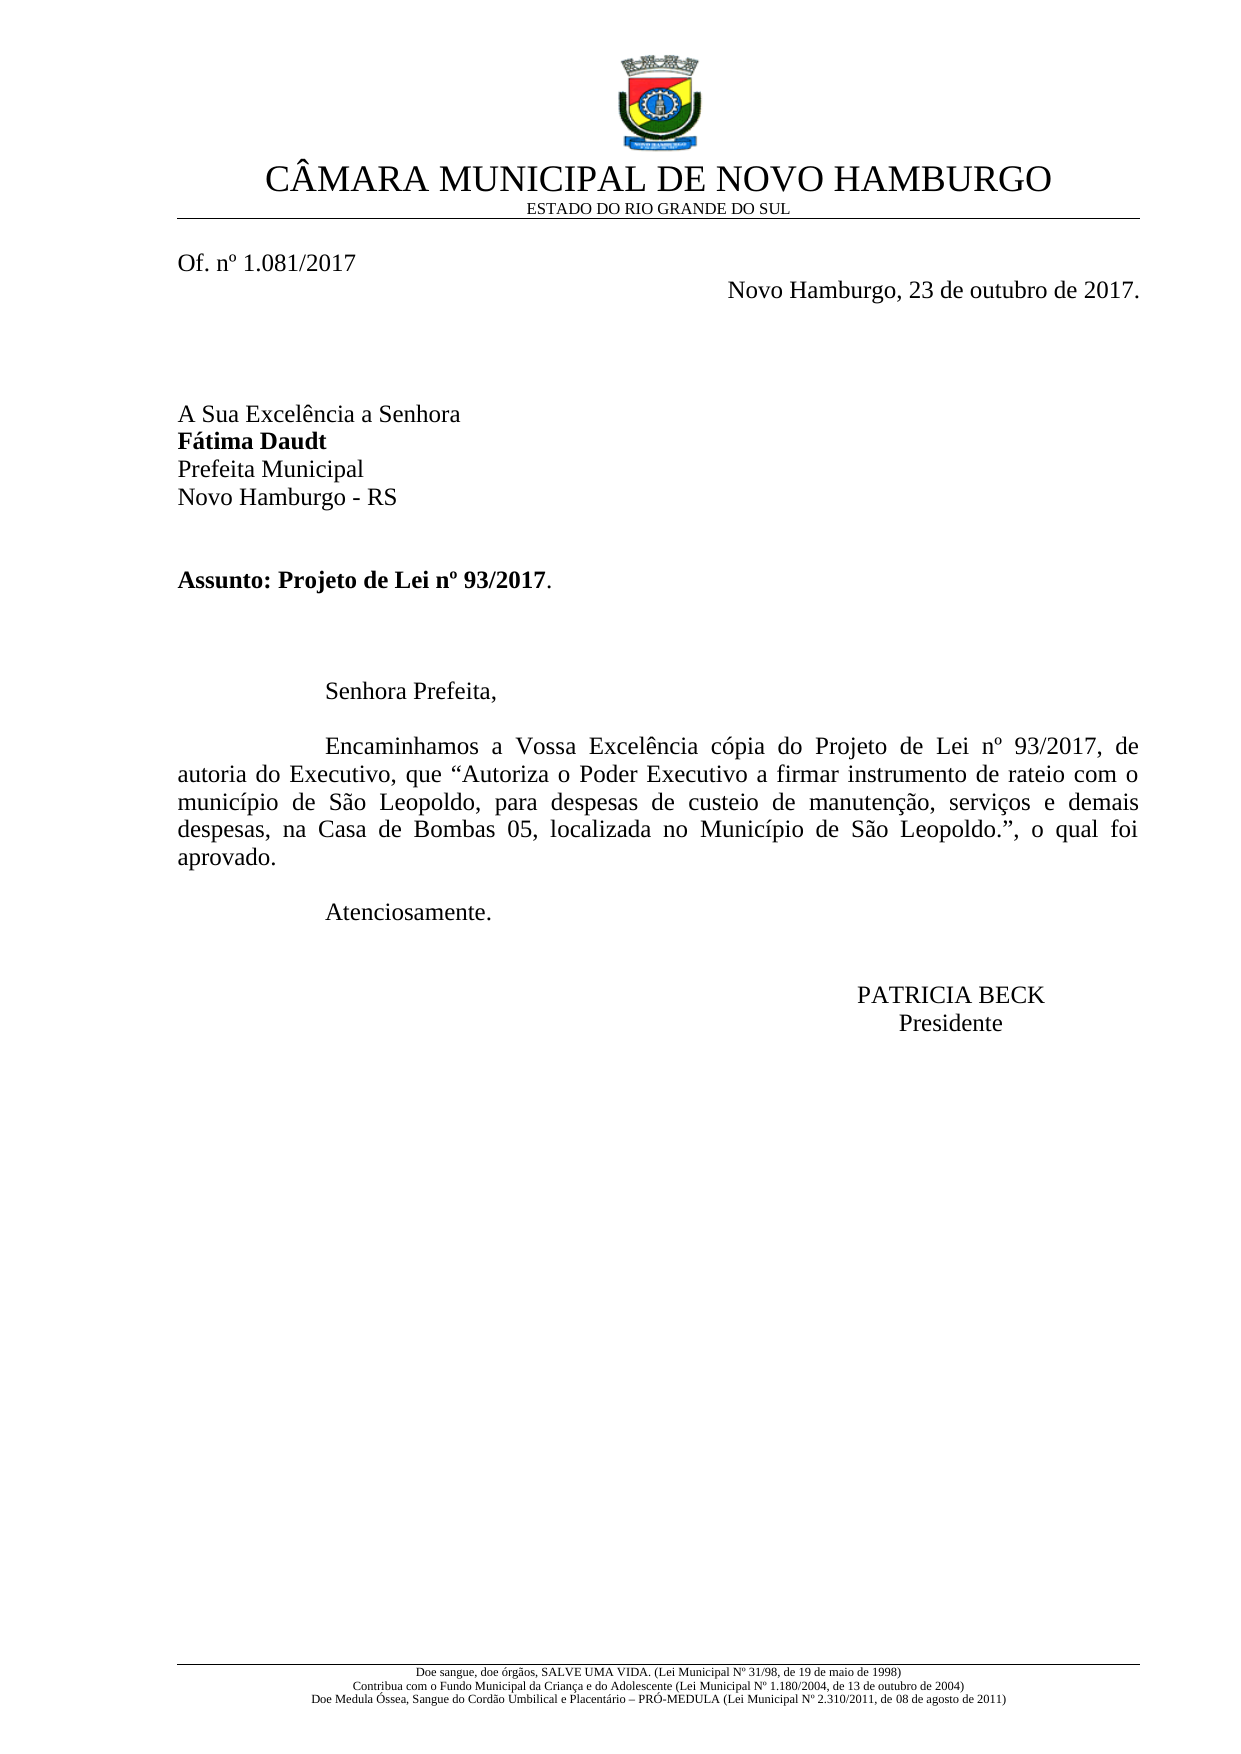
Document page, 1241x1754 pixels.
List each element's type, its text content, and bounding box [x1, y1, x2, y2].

text Senhora Prefeita, [177, 677, 1140, 704]
text Assunto: Projeto de Lei nº 93/2017. [177, 566, 1140, 594]
text Prefeita Municipal [177, 455, 1140, 483]
text Fátima Daudt [177, 427, 1140, 455]
text Atenciosamente. [177, 898, 1140, 926]
text A Sua Excelência a Senhora [177, 400, 1140, 427]
picture [611, 47, 705, 156]
text Novo Hamburgo, 23 de outubro de 2017. [177, 276, 1140, 304]
text PATRICIA BECK [762, 982, 1140, 1009]
text Of. nº 1.081/2017 [177, 249, 1140, 276]
text Presidente [762, 1009, 1140, 1037]
text Novo Hamburgo - RS [177, 483, 1140, 511]
text Encaminhamos a Vossa Excelência cópia do Projeto de Lei nº 93/2017, de autoria do Executivo, que “Autoriza o Poder Executivo a firmar instrumento de rateio com o município de São Leopoldo, para despesas de custeio de manutenção, serviços e demais despesas, na Casa de Bombas 05, localizada no Município de São Leopoldo.”, o qual foi aprovado. [177, 732, 1140, 871]
